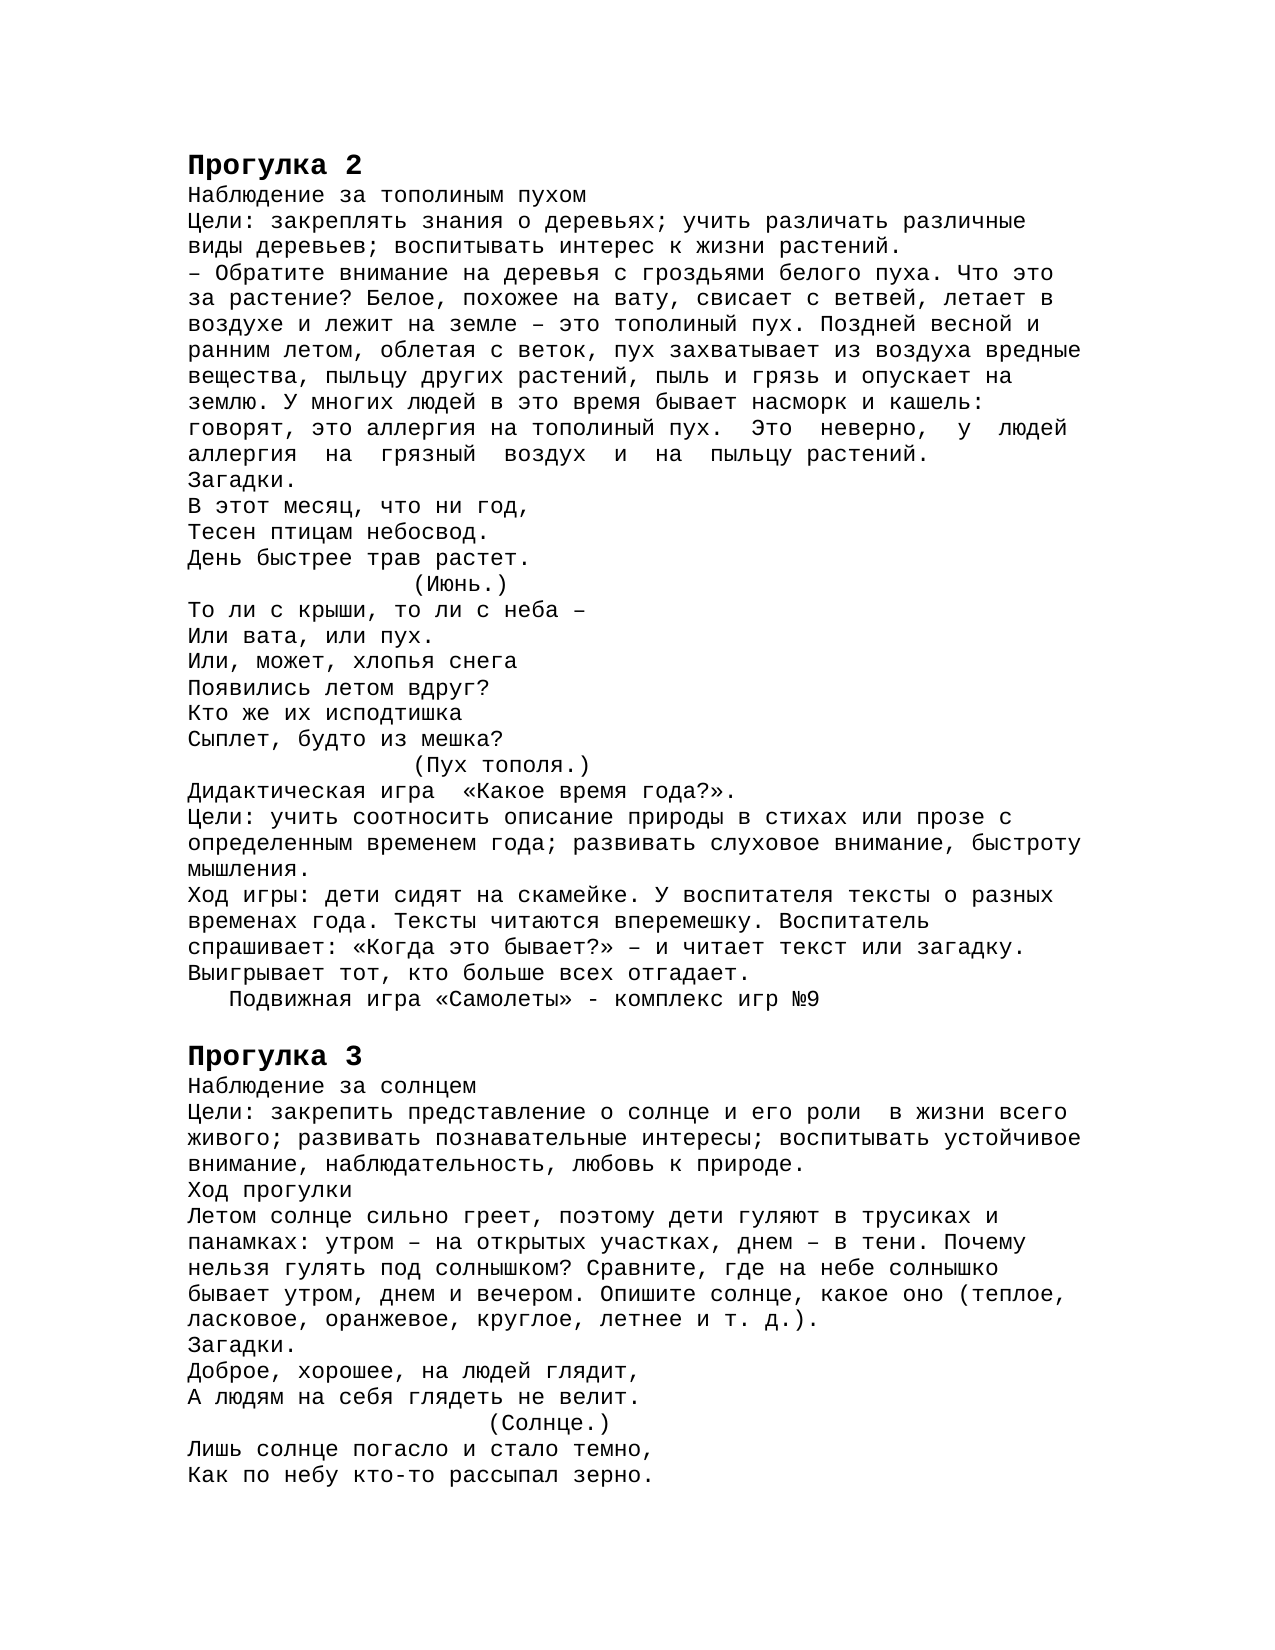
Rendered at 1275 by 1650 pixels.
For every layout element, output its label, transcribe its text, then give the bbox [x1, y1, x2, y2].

text (Июнь.) [187, 572, 1087, 598]
text То ли с крыши, то ли с неба – [187, 598, 1087, 624]
text Прогулка 2 [187, 150, 1087, 183]
text – Обратите внимание на деревья с гроздьями белого пуха. Что это за растение? Белое, похожее на вату, свисает с ветвей, летает в воздухе и лежит на земле – это тополиный пух. Поздней весной и ранним летом, облетая с веток, пух захватывает из воздуха вредные вещества, пыльцу других растений, пыль и грязь и опускает на землю. У многих людей в это время бывает насморк и кашель: говорят, это аллергия на тополиный пух. Это неверно, у людей аллергия на грязный воздух и на пыльцу растений. [187, 261, 1087, 468]
text Ход прогулки [187, 1178, 1087, 1204]
text А людям на себя глядеть не велит. [187, 1386, 1087, 1412]
text Тесен птицам небосвод. [187, 520, 1087, 546]
text Загадки. [187, 1334, 1087, 1360]
text Подвижная игра «Самолеты» - комплекс игр №9 [187, 987, 1087, 1013]
text Дидактическая игра «Какое время года?». [187, 779, 1087, 806]
text В этот месяц, что ни год, [187, 494, 1087, 520]
text Или вата, или пух. [187, 624, 1087, 650]
text Доброе, хорошее, на людей глядит, [187, 1360, 1087, 1386]
text Наблюдение за тополиным пухом [187, 183, 1087, 209]
text Загадки. [187, 468, 1087, 494]
text (Солнце.) [187, 1412, 1087, 1437]
text Цели: закрепить представление о солнце и его роли в жизни всего живого; развивать познавательные интересы; воспитывать устойчивое внимание, наблюдательность, любовь к природе. [187, 1100, 1087, 1178]
text Или, может, хлопья снега [187, 650, 1087, 676]
text Лишь солнце погасло и стало темно, [187, 1437, 1087, 1463]
text Ход игры: дети сидят на скамейке. У воспитателя тексты о разных временах года. Тексты читаются вперемешку. Воспитатель спрашивает: «Когда это бывает?» – и читает текст или загадку. Выигрывает тот, кто больше всех отгадает. [187, 883, 1087, 987]
text Как по небу кто-то рассыпал зерно. [187, 1463, 1087, 1489]
text Цели: учить соотносить описание природы в стихах или прозе с определенным временем года; развивать слуховое внимание, быстроту мышления. [187, 806, 1087, 883]
text Сыплет, будто из мешка? [187, 728, 1087, 754]
text Появились летом вдруг? [187, 676, 1087, 702]
text Цели: закреплять знания о деревьях; учить различать различные виды деревьев; воспитывать интерес к жизни растений. [187, 209, 1087, 261]
text Летом солнце сильно греет, поэтому дети гуляют в трусиках и панамках: утром – на открытых участках, днем – в тени. Почему нельзя гулять под солнышком? Сравните, где на небе солнышко бывает утром, днем и вечером. Опишите солнце, какое оно (теплое, ласковое, оранжевое, круглое, летнее и т. д.). [187, 1204, 1087, 1334]
text Прогулка 3 [187, 1041, 1087, 1074]
text День быстрее трав растет. [187, 546, 1087, 572]
text Наблюдение за солнцем [187, 1074, 1087, 1100]
text (Пух тополя.) [187, 754, 1087, 779]
text Кто же их исподтишка [187, 702, 1087, 728]
